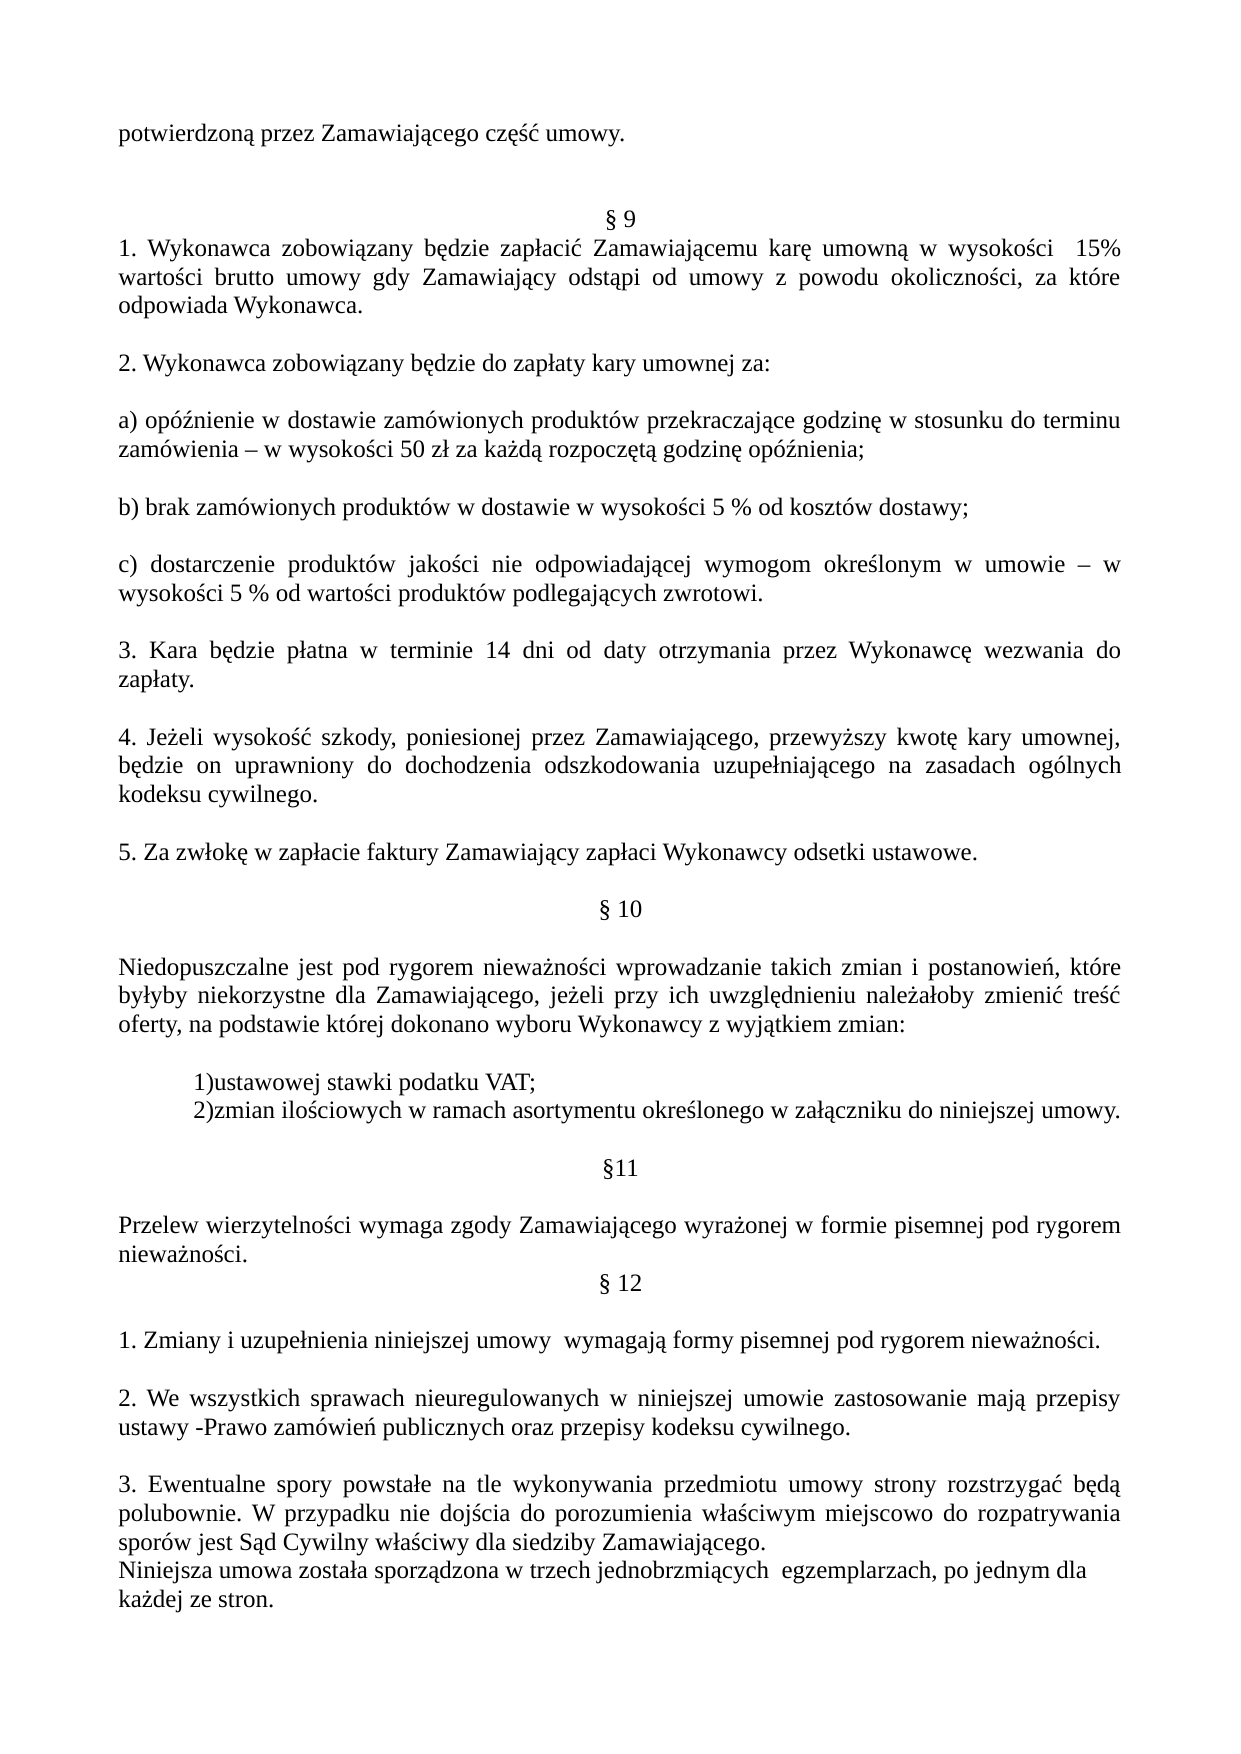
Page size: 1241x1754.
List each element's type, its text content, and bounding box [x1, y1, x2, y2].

text Niedopuszczalne jest pod rygorem nieważności wprowadzanie takich zmian i postanowień, które byłyby niekorzystne dla Zamawiającego, jeżeli przy ich uwzględnieniu należałoby zmienić treść oferty, na podstawie której dokonano wyboru Wykonawcy z wyjątkiem zmian: [118, 952, 1122, 1038]
list 2. Wykonawca zobowiązany będzie do zapłaty kary umownej za: [118, 348, 1122, 377]
list 2. We wszystkich sprawach nieuregulowanych w niniejszej umowie zastosowanie mają przepisy ustawy -Prawo zamówień publicznych oraz przepisy kodeksu cywilnego. [118, 1383, 1122, 1441]
list 5. Za zwłokę w zapłacie faktury Zamawiający zapłaci Wykonawcy odsetki ustawowe. [118, 837, 1122, 866]
list 4. Jeżeli wysokość szkody, poniesionej przez Zamawiającego, przewyższy kwotę kary umownej, będzie on uprawniony do dochodzenia odszkodowania uzupełniającego na zasadach ogólnych kodeksu cywilnego. [118, 722, 1122, 808]
text § 10 [118, 894, 1122, 923]
list 2)zmian ilościowych w ramach asortymentu określonego w załączniku do niniejszej umowy. [193, 1096, 1122, 1124]
text potwierdzoną przez Zamawiającego część umowy. [118, 118, 1122, 147]
list Niniejsza umowa została sporządzona w trzech jednobrzmiących egzemplarzach, po jednym dla każdej ze stron. [118, 1556, 1122, 1613]
list § 9 [118, 204, 1122, 233]
list b) brak zamówionych produktów w dostawie w wysokości 5 % od kosztów dostawy; [118, 492, 1122, 521]
text § 12 [118, 1268, 1122, 1297]
text Przelew wierzytelności wymaga zgody Zamawiającego wyrażonej w formie pisemnej pod rygorem nieważności. [118, 1211, 1122, 1268]
list 1. Zmiany i uzupełnienia niniejszej umowy wymagają formy pisemnej pod rygorem nieważności. [118, 1326, 1122, 1354]
list a) opóźnienie w dostawie zamówionych produktów przekraczające godzinę w stosunku do terminu zamówienia – w wysokości 50 zł za każdą rozpoczętą godzinę opóźnienia; [118, 406, 1122, 463]
list 1. Wykonawca zobowiązany będzie zapłacić Zamawiającemu karę umowną w wysokości 15% wartości brutto umowy gdy Zamawiający odstąpi od umowy z powodu okoliczności, za które odpowiada Wykonawca. [118, 233, 1122, 319]
list 3. Kara będzie płatna w terminie 14 dni od daty otrzymania przez Wykonawcę wezwania do zapłaty. [118, 636, 1122, 693]
list c) dostarczenie produktów jakości nie odpowiadającej wymogom określonym w umowie – w wysokości 5 % od wartości produktów podlegających zwrotowi. [118, 549, 1122, 607]
list 3. Ewentualne spory powstałe na tle wykonywania przedmiotu umowy strony rozstrzygać będą polubownie. W przypadku nie dojścia do porozumienia właściwym miejscowo do rozpatrywania sporów jest Sąd Cywilny właściwy dla siedziby Zamawiającego. [118, 1469, 1122, 1556]
list 1)ustawowej stawki podatku VAT; [193, 1067, 1122, 1096]
text §11 [118, 1153, 1122, 1182]
